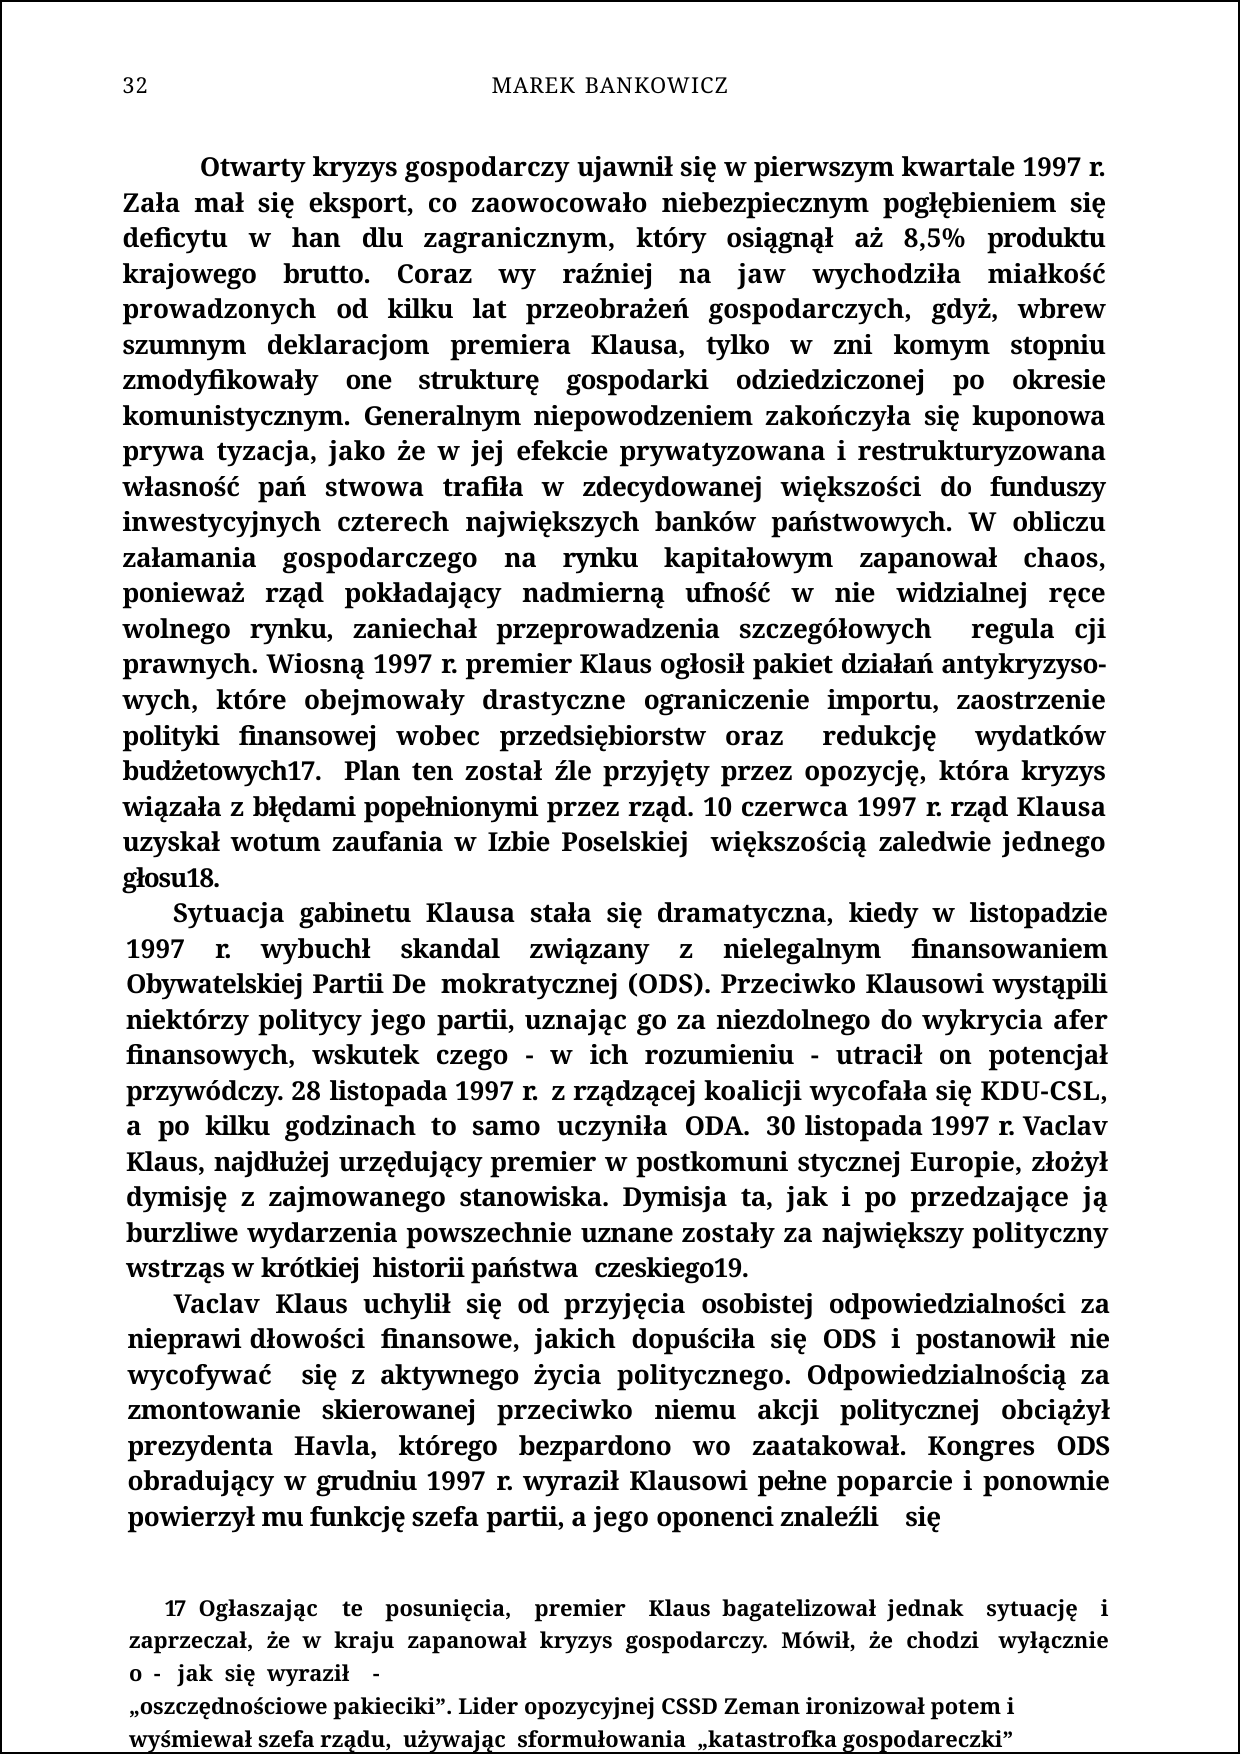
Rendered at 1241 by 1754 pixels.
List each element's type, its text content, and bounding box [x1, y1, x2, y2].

text Otwarty kryzys gospodarczy ujawnił się w pierwszym kwartale 1997 r. Zała­ mał się eksport, co zaowocowało niebezpiecznym pogłębieniem się deficytu w han­ dlu zagranicznym, który osiągnął aż 8,5% produktu krajowego brutto. Coraz wy­ raźniej na jaw wychodziła miałkość prowadzonych od kilku lat przeobrażeń gospodarczych, gdyż, wbrew szumnym deklaracjom premiera Klausa, tylko w zni­ komym stopniu zmodyfikowały one strukturę gospodarki odziedziczonej po okresie komunistycznym. Generalnym niepowodzeniem zakończyła się kuponowa prywa­ tyzacja, jako że w jej efekcie prywatyzowana i restrukturyzowana własność pań­ stwowa trafiła w zdecydowanej większości do funduszy inwestycyjnych czterech największych banków państwowych. W obliczu załamania gospodarczego na rynku kapitałowym zapanował chaos, ponieważ rząd pokładający nadmierną ufność w nie­ widzialnej ręce wolnego rynku, zaniechał przeprowadzenia szczegółowych regula­ cji prawnych. Wiosną 1997 r. premier Klaus ogłosił pakiet działań antykryzyso- wych, które obejmowały drastyczne ograniczenie importu, zaostrzenie polityki finansowej wobec przedsiębiorstw oraz redukcję wydatków budżetowych17. Plan ten został źle przyjęty przez opozycję, która kryzys wiązała z błędami popełnionymi przez rząd. 10 czerwca 1997 r. rząd Klausa uzyskał wotum zaufania w Izbie Poselskiej większością zaledwie jednego głosu18. [122, 149, 1106, 895]
text Vaclav Klaus uchylił się od przyjęcia osobistej odpowiedzialności za nieprawi­ dłowości finansowe, jakich dopuściła się ODS i postanowił nie wycofywać się z aktywnego życia politycznego. Odpowiedzialnością za zmontowanie skierowanej przeciwko niemu akcji politycznej obciążył prezydenta Havla, którego bezpardono­ wo zaatakował. Kongres ODS obradujący w grudniu 1997 r. wyraził Klausowi pełne poparcie i ponownie powierzył mu funkcję szefa partii, a jego oponenci znaleźli się [127, 1285, 1110, 1534]
text „oszczędnościowe pakieciki”. Lider opozycyjnej CSSD Zeman ironizował potem i wyśmiewał szefa rządu, używając sformułowania „katastrofka gospodareczki” [129, 1691, 1104, 1752]
text 17 Ogłaszając te posunięcia, premier Klaus bagatelizował jednak sytuację i zaprzeczał, że w kraju zapanował kryzys gospodarczy. Mówił, że chodzi wyłącznie o - jak się wyraził - [129, 1592, 1109, 1688]
text 32 MAREK BANKOWICZ [122, 69, 1238, 99]
text Sytuacja gabinetu Klausa stała się dramatyczna, kiedy w listopadzie 1997 r. wybuchł skandal związany z nielegalnym finansowaniem Obywatelskiej Partii De­ mokratycznej (ODS). Przeciwko Klausowi wystąpili niektórzy politycy jego partii, uznając go za niezdolnego do wykrycia afer finansowych, wskutek czego - w ich rozumieniu - utracił on potencjał przywódczy. 28 listopada 1997 r. z rządzącej koalicji wycofała się KDU-CSL, a po kilku godzinach to samo uczyniła ODA. 30 listopada 1997 r. Vaclav Klaus, najdłużej urzędujący premier w postkomuni­ stycznej Europie, złożył dymisję z zajmowanego stanowiska. Dymisja ta, jak i po­ przedzające ją burzliwe wydarzenia powszechnie uznane zostały za największy polityczny wstrząs w krótkiej historii państwa czeskiego19. [126, 895, 1108, 1285]
